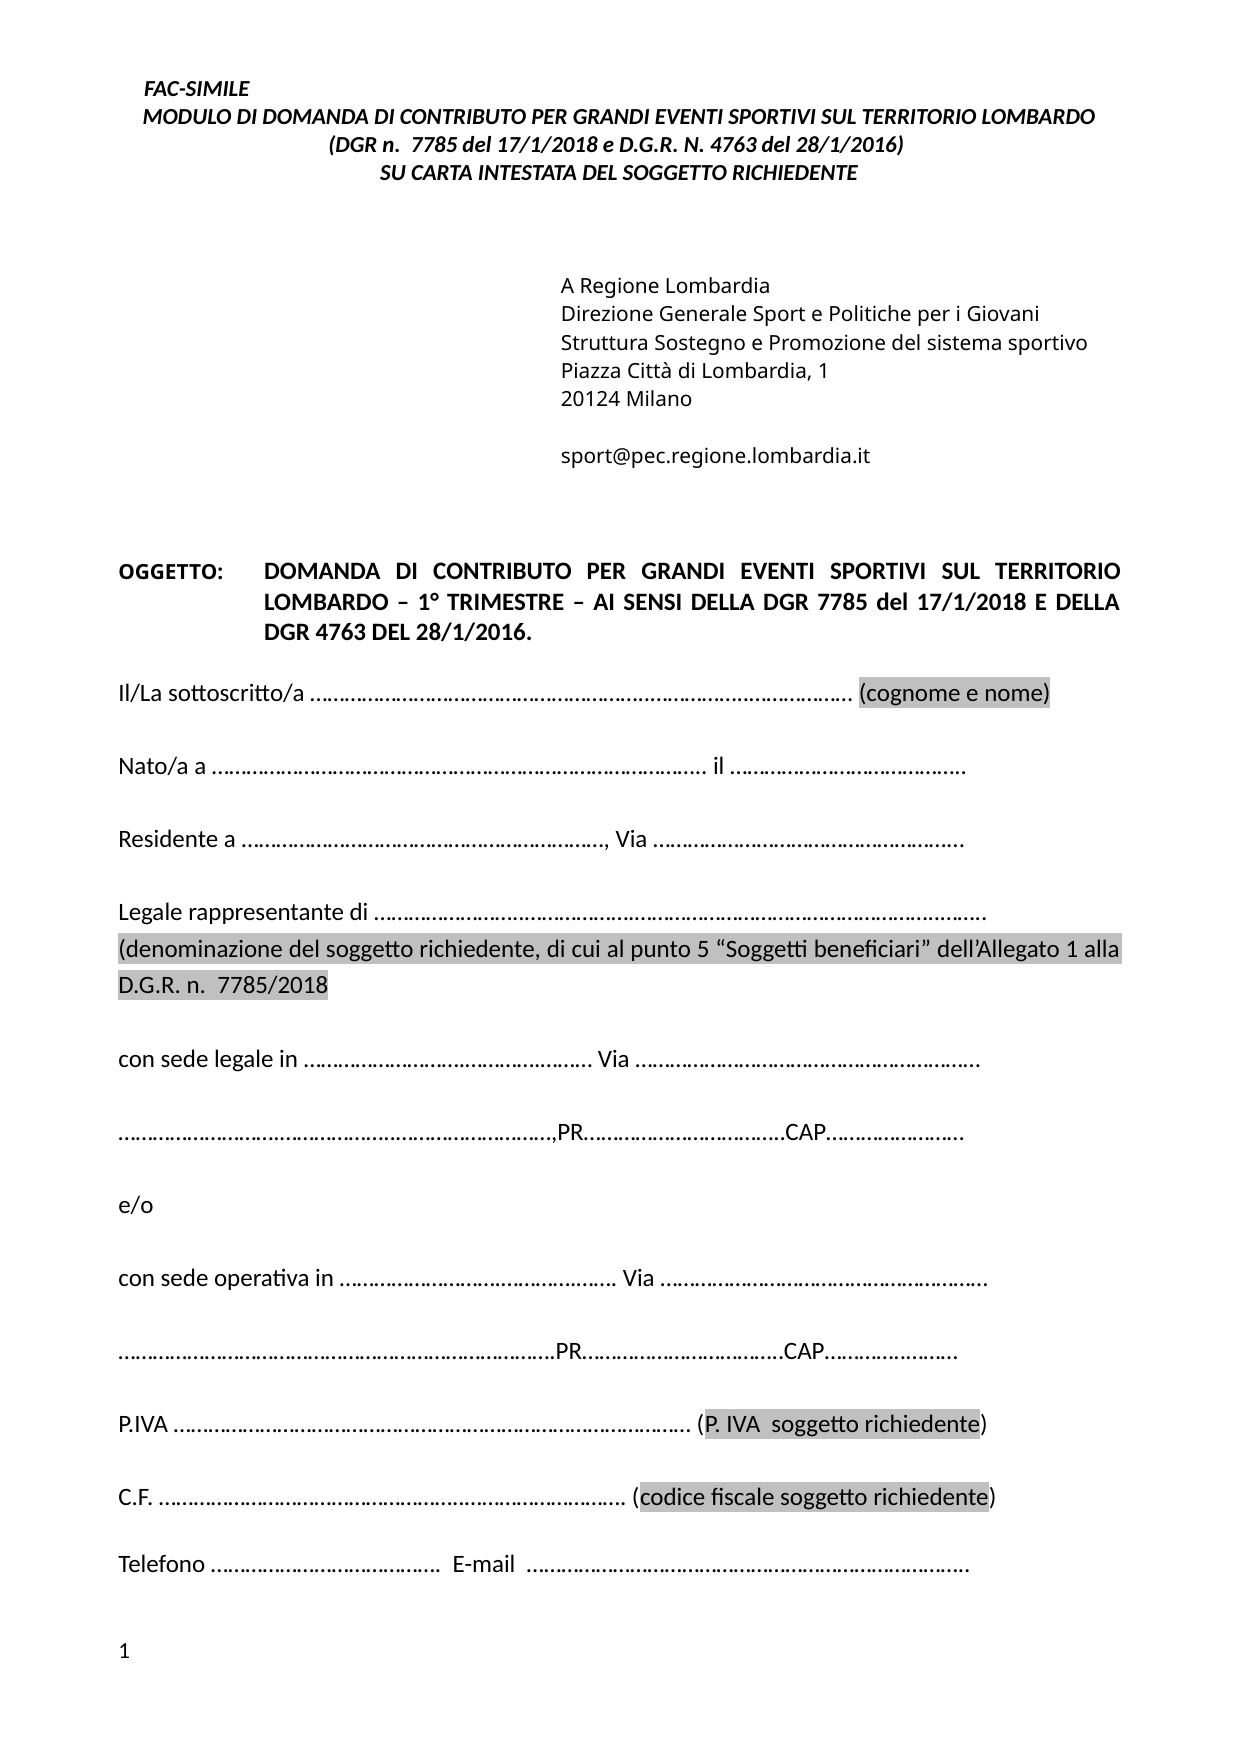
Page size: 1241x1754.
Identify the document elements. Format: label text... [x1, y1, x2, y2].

text Telefono …………………………………. E-mail ………………………………………………………………….. [118, 1549, 1122, 1579]
text e/o [118, 1189, 1122, 1219]
text (denominazione del soggetto richiedente, di cui al punto 5 “Soggetti beneficiari” dell’Allegato 1 alla D.G.R. n. 7785/2018 [118, 933, 1122, 1000]
text sport@pec.regione.lombardia.it [561, 441, 1122, 470]
text C.F. ……………………………………………..………………………. (codice fiscale soggetto richiedente) [118, 1482, 1122, 1512]
text Piazza Città di Lombardia, 1 [561, 356, 1122, 384]
text con sede legale in ……………………….………….……… Via …………………………………………………… [118, 1043, 1122, 1073]
text Nato/a a ………………………………………………………………………….. il ………………………………….. [118, 750, 1122, 781]
text A Regione Lombardia [561, 271, 1122, 299]
text Legale rappresentante di ……………………..……………….……………………………………………..…….. [118, 897, 1122, 927]
text 20124 Milano [561, 384, 1122, 413]
text ……………………….………………..………………………,PR……………………………..CAP…………………… [118, 1116, 1122, 1146]
text con sede operativa in ……………………….………….……. Via ………………………………………………… [118, 1262, 1122, 1293]
text ………………………………………………………………….PR……………………………..CAP…………..……… [118, 1335, 1122, 1366]
text P.IVA ……………………………………………………………………………… (P. IVA soggetto richiedente) [118, 1408, 1122, 1439]
text Direzione Generale Sport e Politiche per i Giovani [561, 299, 1122, 328]
text Residente a ………………………………………………………, Via ……………………………………………... [118, 823, 1122, 854]
text Struttura Sostegno e Promozione del sistema sportivo [561, 328, 1122, 356]
text Il/La sottoscritto/a …………………………………………………..……………..……………… (cognome e nome) [118, 677, 1122, 708]
text OGGETTO: DOMANDA DI CONTRIBUTO PER GRANDI EVENTI SPORTIVI SUL TERRITORIO LOMBARDO – 1° TRIMESTRE – AI SENSI DELLA DGR 7785 del 17/1/2018 E DELLA DGR 4763 DEL 28/1/2016. [118, 555, 1122, 647]
